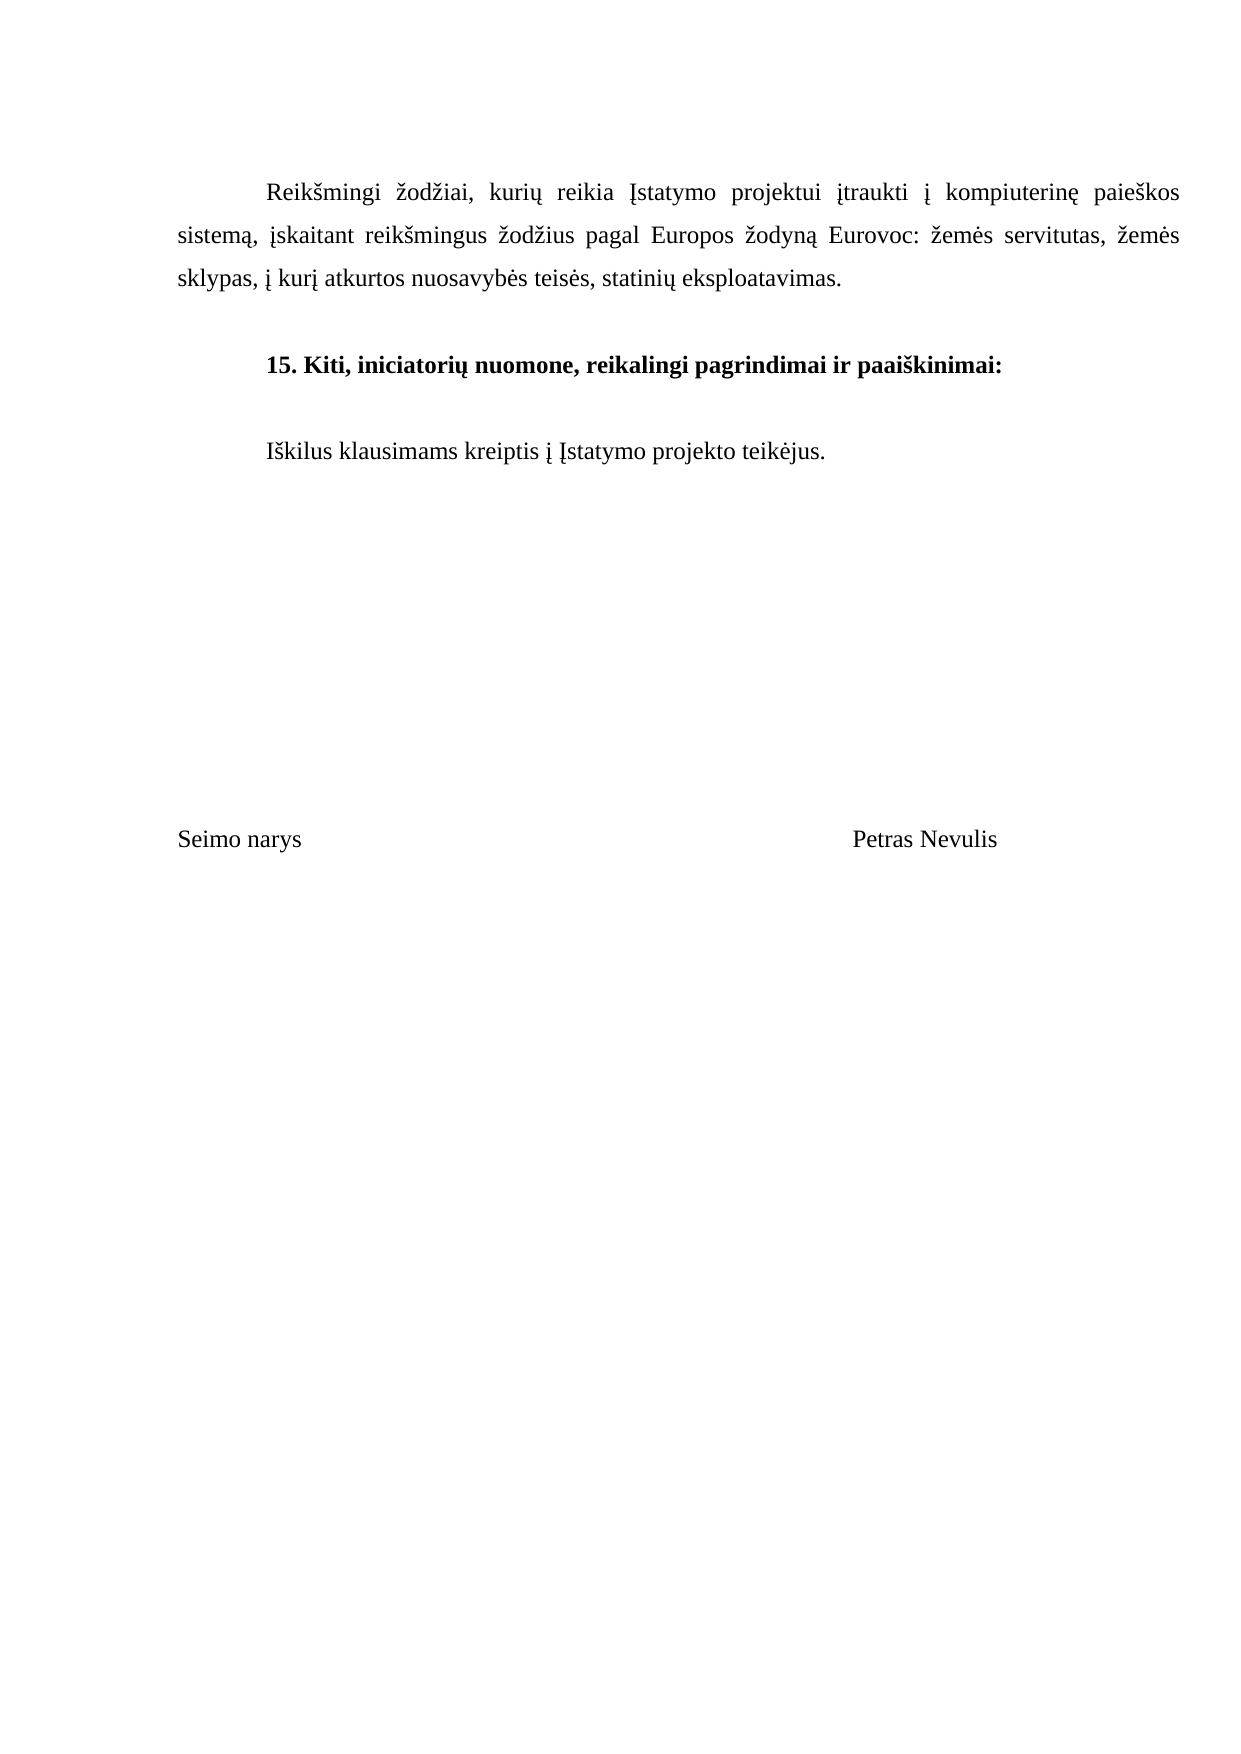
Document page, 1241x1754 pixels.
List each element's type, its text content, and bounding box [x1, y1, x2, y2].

text Reikšmingi žodžiai, kurių reikia Įstatymo projektui įtraukti į kompiuterinę paieškos sistemą, įskaitant reikšmingus žodžius pagal Europos žodyną Eurovoc: žemės servitutas, žemės sklypas, į kurį atkurtos nuosavybės teisės, statinių eksploatavimas. [177, 177, 1181, 292]
text 15. Kiti, iniciatorių nuomone, reikalingi pagrindimai ir paaiškinimai: [177, 350, 1181, 378]
text Seimo narys Parašas Petras Nevulis [177, 824, 1181, 853]
text Iškilus klausimams kreiptis į Įstatymo projekto teikėjus. [177, 436, 1181, 465]
